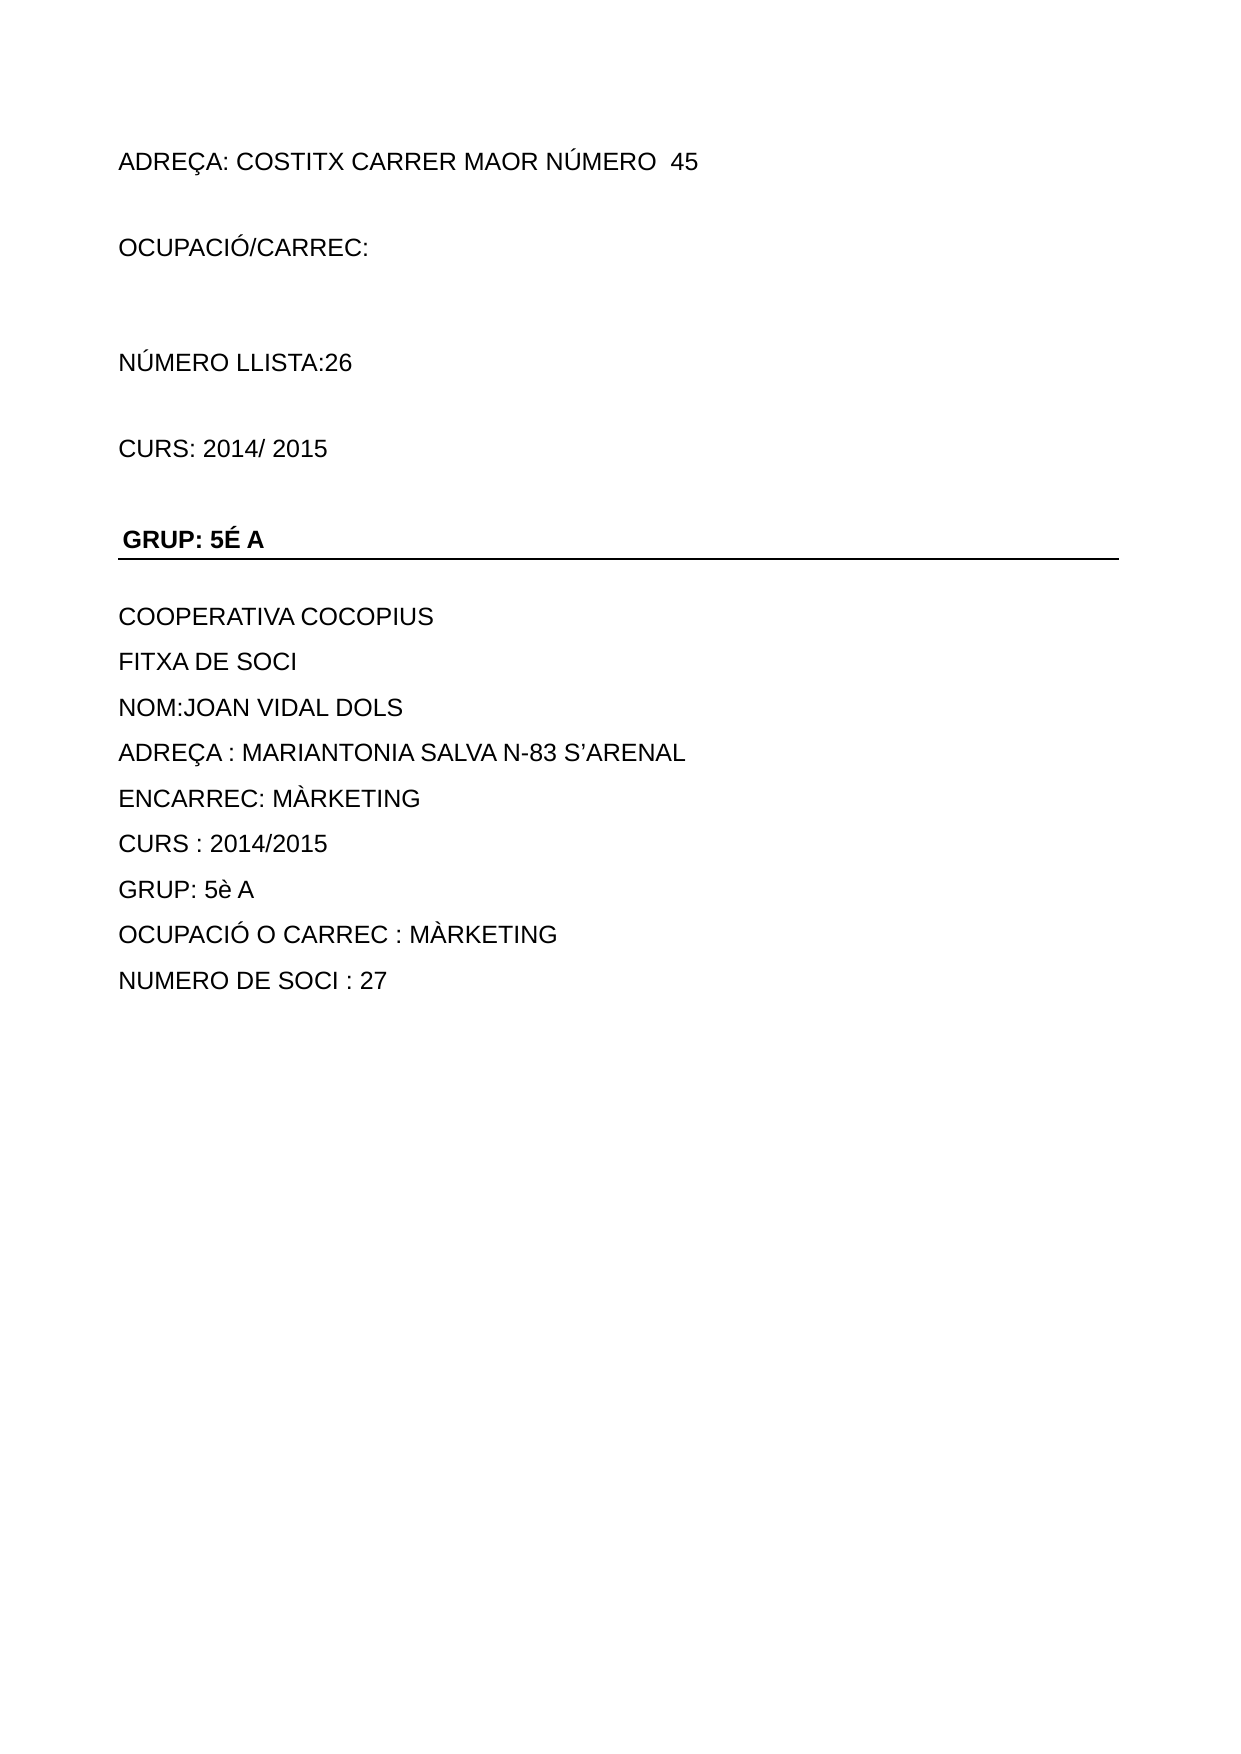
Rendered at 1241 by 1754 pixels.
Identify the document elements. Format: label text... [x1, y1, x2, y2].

text ADREÇA: COSTITX CARRER MAOR NÚMERO 45 [118, 147, 1122, 176]
text ENCARREC: MÀRKETING [118, 783, 1122, 812]
text FITXA DE SOCI [118, 647, 1122, 676]
text CURS: 2014/ 2015 [118, 434, 1122, 463]
text GRUP: 5è A [118, 874, 1122, 903]
text OCUPACIÓ O CARREC : MÀRKETING [118, 920, 1122, 949]
text OCUPACIÓ/CARREC: [118, 233, 1122, 262]
text CURS : 2014/2015 [118, 829, 1122, 858]
text NOM:JOAN VIDAL DOLS [118, 692, 1122, 721]
text NUMERO DE SOCI : 27 [118, 966, 1122, 994]
text NÚMERO LLISTA:26 [118, 348, 1122, 377]
text ADREÇA : MARIANTONIA SALVA N-83 S’ARENAL [118, 738, 1122, 767]
text GRUP: 5É A [118, 521, 1119, 558]
text COOPERATIVA COCOPIUS [118, 601, 1122, 630]
